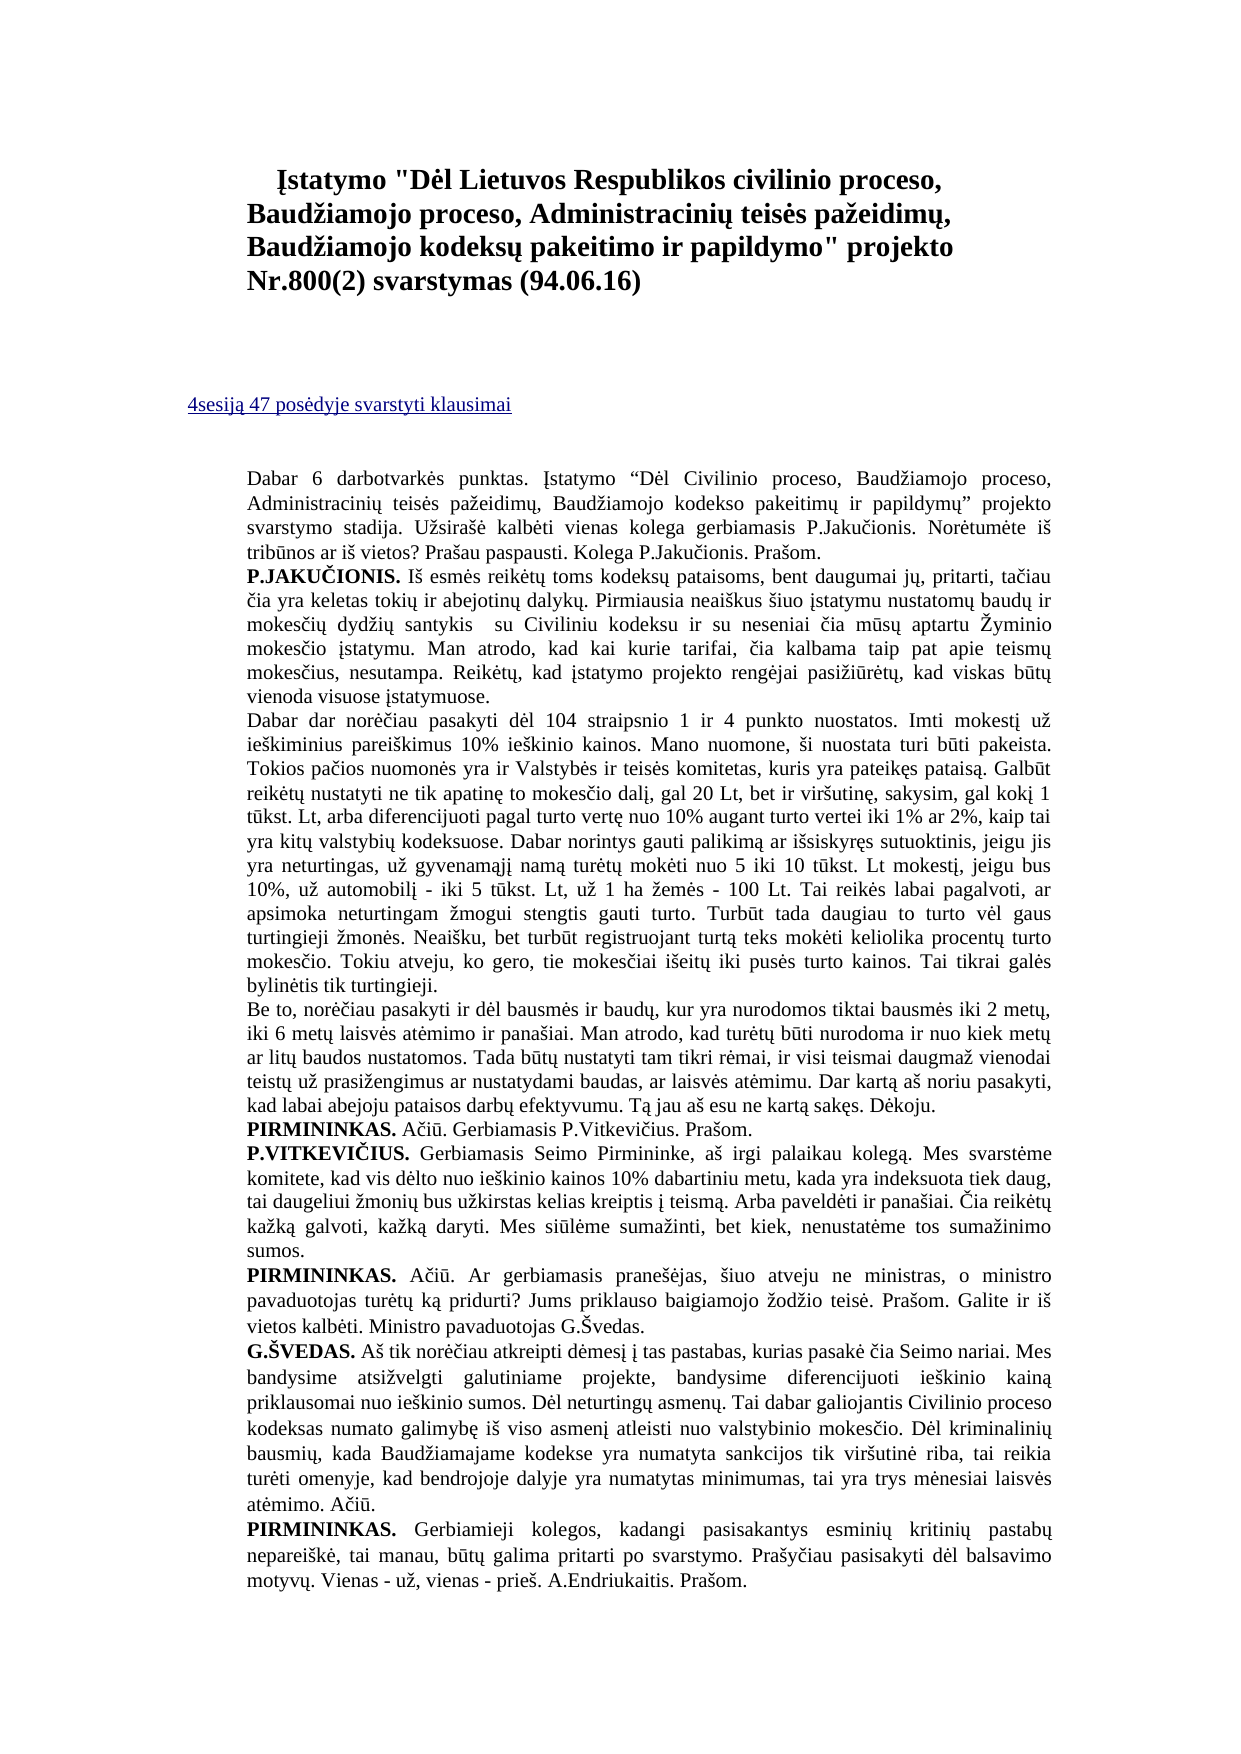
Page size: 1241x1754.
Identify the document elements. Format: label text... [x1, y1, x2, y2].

text G.ŠVEDAS. Aš tik norėčiau atkreipti dėmesį į tas pastabas, kurias pasakė čia Seimo nariai. Mes bandysime atsižvelgti galutiniame projekte, bandysime diferencijuoti ieškinio kainą priklausomai nuo ieškinio sumos. Dėl neturtingų asmenų. Tai dabar galiojantis Civilinio proceso kodeksas numato galimybę iš viso asmenį atleisti nuo valstybinio mokesčio. Dėl kriminalinių bausmių, kada Baudžiamajame kodekse yra numatyta sankcijos tik viršutinė riba, tai reikia turėti omenyje, kad bendrojoje dalyje yra numatytas minimumas, tai yra trys mėnesiai laisvės atėmimo. Ačiū. [247, 1338, 1053, 1516]
text P.JAKUČIONIS. Iš esmės reikėtų toms kodeksų pataisoms, bent daugumai jų, pritarti, tačiau čia yra keletas tokių ir abejotinų dalykų. Pirmiausia neaiškus šiuo įstatymu nustatomų baudų ir mokesčių dydžių santykis su Civiliniu kodeksu ir su neseniai čia mūsų aptartu Žyminio mokesčio įstatymu. Man atrodo, kad kai kurie tarifai, čia kalbama taip pat apie teismų mokesčius, nesutampa. Reikėtų, kad įstatymo projekto rengėjai pasižiūrėtų, kad viskas būtų vienoda visuose įstatymuose. [247, 564, 1053, 708]
text Įstatymo "Dėl Lietuvos Respublikos civilinio proceso, Baudžiamojo proceso, Administracinių teisės pažeidimų, Baudžiamojo kodeksų pakeitimo ir papildymo" projekto Nr.800(2) svarstymas (94.06.16) [247, 162, 1053, 297]
text PIRMININKAS. Ačiū. Gerbiamasis P.Vitkevičius. Prašom. [247, 1117, 1053, 1141]
text Be to, norėčiau pasakyti ir dėl bausmės ir baudų, kur yra nurodomos tiktai bausmės iki 2 metų, iki 6 metų laisvės atėmimo ir panašiai. Man atrodo, kad turėtų būti nurodoma ir nuo kiek metų ar litų baudos nustatomos. Tada būtų nustatyti tam tikri rėmai, ir visi teismai daugmaž vienodai teistų už prasižengimus ar nustatydami baudas, ar laisvės atėmimu. Dar kartą aš noriu pasakyti, kad labai abejoju pataisos darbų efektyvumu. Tą jau aš esu ne kartą sakęs. Dėkoju. [247, 997, 1053, 1117]
text PIRMININKAS. Ačiū. Ar gerbiamasis pranešėjas, šiuo atveju ne ministras, o ministro pavaduotojas turėtų ką pridurti? Jums priklauso baigiamojo žodžio teisė. Prašom. Galite ir iš vietos kalbėti. Ministro pavaduotojas G.Švedas. [247, 1262, 1053, 1338]
text PIRMININKAS. Gerbiamieji kolegos, kadangi pasisakantys esminių kritinių pastabų nepareiškė, tai manau, būtų galima pritarti po svarstymo. Prašyčiau pasisakyti dėl balsavimo motyvų. Vienas - už, vienas - prieš. A.Endriukaitis. Prašom. [247, 1516, 1053, 1592]
text Dabar 6 darbotvarkės punktas. Įstatymo “Dėl Civilinio proceso, Baudžiamojo proceso, Administracinių teisės pažeidimų, Baudžiamojo kodekso pakeitimų ir papildymų” projekto svarstymo stadija. Užsirašė kalbėti vienas kolega gerbiamasis P.Jakučionis. Norėtumėte iš tribūnos ar iš vietos? Prašau paspausti. Kolega P.Jakučionis. Prašom. [247, 466, 1053, 564]
text P.VITKEVIČIUS. Gerbiamasis Seimo Pirmininke, aš irgi palaikau kolegą. Mes svarstėme komitete, kad vis dėlto nuo ieškinio kainos 10% dabartiniu metu, kada yra indeksuota tiek daug, tai daugeliui žmonių bus užkirstas kelias kreiptis į teismą. Arba paveldėti ir panašiai. Čia reikėtų kažką galvoti, kažką daryti. Mes siūlėme sumažinti, bet kiek, nenustatėme tos sumažinimo sumos. [247, 1141, 1053, 1262]
text Dabar dar norėčiau pasakyti dėl 104 straipsnio 1 ir 4 punkto nuostatos. Imti mokestį už ieškiminius pareiškimus 10% ieškinio kainos. Mano nuomone, ši nuostata turi būti pakeista. Tokios pačios nuomonės yra ir Valstybės ir teisės komitetas, kuris yra pateikęs pataisą. Galbūt reikėtų nustatyti ne tik apatinę to mokesčio dalį, gal 20 Lt, bet ir viršutinę, sakysim, gal kokį 1 tūkst. Lt, arba diferencijuoti pagal turto vertę nuo 10% augant turto vertei iki 1% ar 2%, kaip tai yra kitų valstybių kodeksuose. Dabar norintys gauti palikimą ar išsiskyręs sutuoktinis, jeigu jis yra neturtingas, už gyvenamąjį namą turėtų mokėti nuo 5 iki 10 tūkst. Lt mokestį, jeigu bus 10%, už automobilį - iki 5 tūkst. Lt, už 1 ha žemės - 100 Lt. Tai reikės labai pagalvoti, ar apsimoka neturtingam žmogui stengtis gauti turto. Turbūt tada daugiau to turto vėl gaus turtingieji žmonės. Neaišku, bet turbūt registruojant turtą teks mokėti keliolika procentų turto mokesčio. Tokiu atveju, ko gero, tie mokesčiai išeitų iki pusės turto kainos. Tai tikrai galės bylinėtis tik turtingieji. [247, 708, 1053, 997]
text 4sesiją 47 posėdyje svarstyti klausimai [187, 392, 1053, 416]
